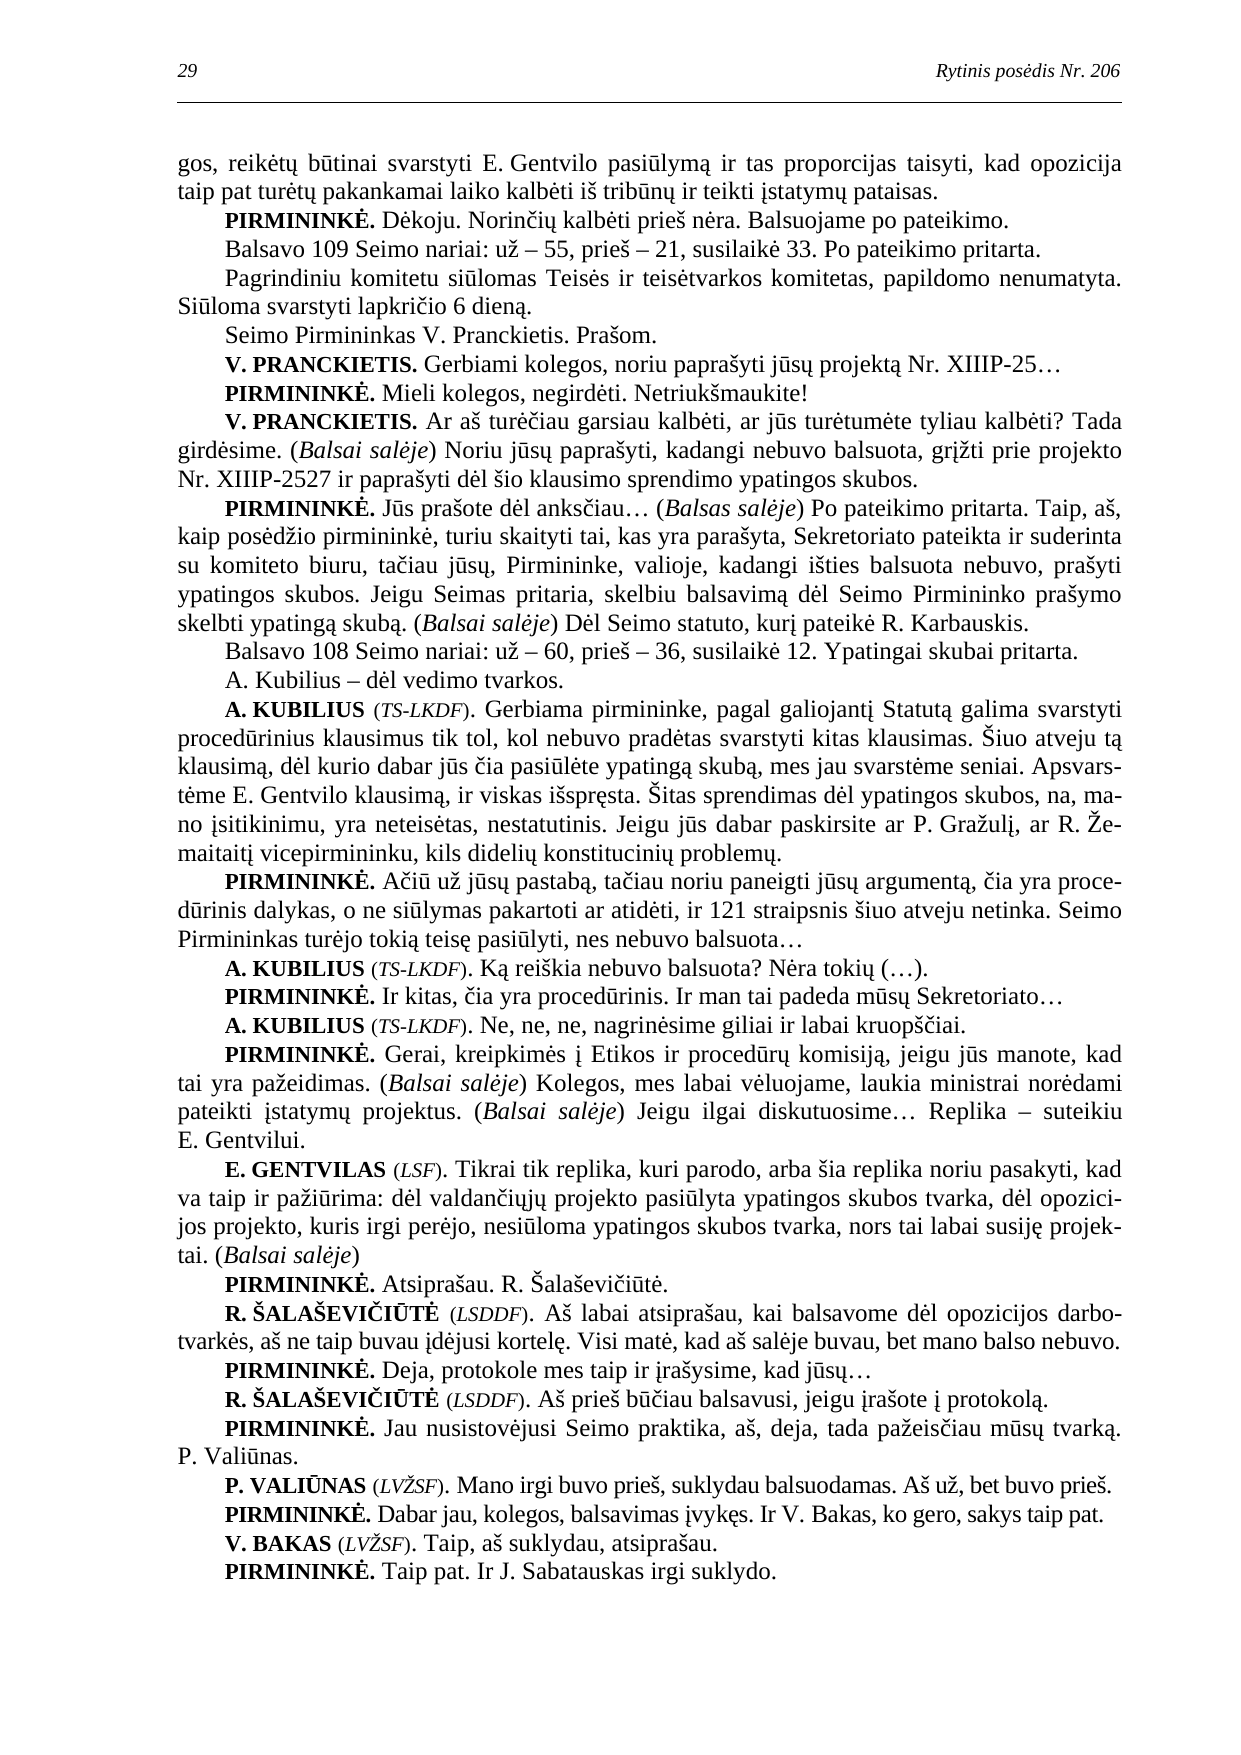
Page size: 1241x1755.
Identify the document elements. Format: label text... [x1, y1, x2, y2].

text PIRMININKĖ. Da­bar jau, ko­le­gos, bal­sa­vi­mas įvy­kęs. Ir V. Ba­kas, ko ge­ro, sa­kys taip pat. [177, 1499, 1122, 1528]
text PIRMININKĖ. Mie­li ko­le­gos, ne­gir­dė­ti. Ne­triukš­mau­ki­te! [177, 378, 1122, 406]
text PIRMININKĖ. Dė­ko­ju. No­rin­čių kal­bė­ti prieš nė­ra. Bal­suo­ja­me po pa­tei­ki­mo. [177, 205, 1122, 234]
text Bal­sa­vo 109 Sei­mo na­riai: už – 55, prieš – 21, su­si­lai­kė 33. Po pa­tei­ki­mo pri­tar­ta. [177, 234, 1122, 263]
text PIRMININKĖ. Taip pat. Ir J. Sa­ba­taus­kas ir­gi su­kly­do. [177, 1556, 1122, 1585]
text PIRMININKĖ. De­ja, pro­to­ko­le mes taip ir įra­šy­si­me, kad jū­sų… [177, 1355, 1122, 1384]
text V. PRANCKIETIS. Ger­bia­mi ko­le­gos, no­riu pa­pra­šy­ti jū­sų pro­jek­tą Nr. XIIIP-25… [177, 349, 1122, 378]
text PIRMININKĖ. Jūs pra­šo­te dėl anks­čiau… (Bal­sas sa­lė­je) Po pa­tei­ki­mo pri­tar­ta. Taip, aš, kaip po­sė­džio pir­mi­nin­kė, tu­riu skai­ty­ti tai, kas yra pa­ra­šy­ta, Sek­re­to­ria­to pa­teik­ta ir su­de­rin­ta su ko­mi­te­to biu­ru, ta­čiau jū­sų, Pir­mi­nin­ke, va­lio­je, ka­dan­gi iš­ties bal­suo­ta ne­bu­vo, pra­šy­ti ypa­tin­gos sku­bos. Jei­gu Sei­mas pri­ta­ria, skel­biu bal­sa­vi­mą dėl Sei­mo Pir­mi­nin­ko pra­šy­mo skelb­ti ypa­tin­gą sku­bą. (Bal­sai sa­lė­je) Dėl Sei­mo sta­tu­to, ku­rį pa­tei­kė R. Kar­baus­kis. [177, 493, 1122, 636]
text P. VALIŪNAS (LVŽSF). Ma­no ir­gi bu­vo prieš, su­kly­dau bal­suo­da­mas. Aš už, bet bu­vo prieš. [177, 1470, 1122, 1499]
text R. ŠALAŠEVIČIŪTĖ (LSDDF). Aš la­bai at­si­pra­šau, kai bal­sa­vo­me dėl opo­zi­ci­jos dar­bo­tvar­kės, aš ne taip bu­vau įdė­ju­si kor­te­lę. Vi­si ma­tė, kad aš sa­lė­je bu­vau, bet ma­no bal­so ne­bu­vo. [177, 1298, 1122, 1355]
text PIRMININKĖ. Ge­rai, kreip­ki­mės į Eti­kos ir pro­ce­dū­rų ko­mi­si­ją, jei­gu jūs ma­no­te, kad tai yra pa­žei­di­mas. (Bal­sai sa­lė­je) Ko­le­gos, mes la­bai vė­luo­ja­me, lau­kia mi­nist­rai no­rė­da­mi pa­teik­ti įsta­ty­mų pro­jek­tus. (Bal­sai sa­lė­je) Jei­gu il­gai dis­ku­tuo­si­me… Re­pli­ka – su­tei­kiu E. Gent­vi­lui. [177, 1039, 1122, 1154]
text Sei­mo Pir­mi­nin­kas V. Pranc­kie­tis. Pra­šom. [177, 320, 1122, 349]
text Pa­grin­di­niu ko­mi­te­tu siū­lo­mas Tei­sės ir tei­sėt­var­kos ko­mi­te­tas, pa­pil­do­mo ne­nu­ma­ty­ta. Siū­lo­ma svars­ty­ti lap­kri­čio 6 die­ną. [177, 263, 1122, 320]
text PIRMININKĖ. Jau nu­si­sto­vė­ju­si Sei­mo prak­ti­ka, aš, de­ja, ta­da pa­žeis­čiau mū­sų tvar­ką. P. Va­liū­nas. [177, 1413, 1122, 1470]
text V. PRANCKIETIS. Ar aš tu­rė­čiau gar­siau kal­bė­ti, ar jūs tu­rė­tu­mė­te ty­liau kal­bė­ti? Ta­da gir­dė­si­me. (Bal­sai sa­lė­je) No­riu jū­sų pa­pra­šy­ti, ka­dan­gi ne­bu­vo bal­suo­ta, grįž­ti prie pro­jek­to Nr. XIIIP-2527 ir pa­pra­šy­ti dėl šio klau­si­mo spren­di­mo ypa­tin­gos sku­bos. [177, 406, 1122, 493]
text A. KUBILIUS (TS-LKDF). Ką reiš­kia ne­bu­vo bal­suo­ta? Nė­ra to­kių (…). [177, 953, 1122, 981]
text A. KUBILIUS (TS-LKDF). Ne, ne, ne, nag­ri­nė­si­me gi­liai ir la­bai kruopš­čiai. [177, 1010, 1122, 1039]
text gos, rei­kė­tų bū­ti­nai svars­ty­ti E. Gent­vi­lo pa­siū­ly­mą ir tas pro­por­ci­jas tai­sy­ti, kad opo­zi­ci­ja taip pat tu­rė­tų pa­kan­ka­mai lai­ko kal­bė­ti iš tri­bū­nų ir teik­ti įsta­ty­mų pa­tai­sas. [177, 148, 1122, 205]
text A. KUBILIUS (TS-LKDF). Ger­bia­ma pir­mi­nin­ke, pa­gal ga­lio­jan­tį Sta­tu­tą ga­li­ma svars­ty­ti pro­ce­dū­ri­nius klau­si­mus tik tol, kol ne­bu­vo pra­dė­tas svars­ty­ti ki­tas klau­si­mas. Šiuo at­ve­ju tą klau­si­mą, dėl ku­rio da­bar jūs čia pa­siū­lė­te ypa­tin­gą sku­bą, mes jau svars­tė­me se­niai. Ap­svars­tė­me E. Gent­vi­lo klau­si­mą, ir vis­kas iš­spręs­ta. Ši­tas spren­di­mas dėl ypa­tin­gos sku­bos, na, ma­no įsi­ti­ki­ni­mu, yra ne­tei­sė­tas, ne­sta­tu­ti­nis. Jei­gu jūs da­bar pa­skir­si­te ar P. Gra­žu­lį, ar R. Že­mai­tai­tį vi­ce­pir­mi­nin­ku, kils di­de­lių kon­sti­tu­ci­nių pro­ble­mų. [177, 694, 1122, 866]
text PIRMININKĖ. Ačiū už jū­sų pa­sta­bą, ta­čiau no­riu pa­neig­ti jū­sų ar­gu­men­tą, čia yra pro­ce­dū­ri­nis da­ly­kas, o ne siū­ly­mas pa­kar­to­ti ar ati­dė­ti, ir 121 straips­nis šiuo at­ve­ju ne­tin­ka. Sei­mo Pir­mi­nin­kas tu­rė­jo to­kią tei­sę pa­siū­ly­ti, nes ne­bu­vo bal­suo­ta… [177, 866, 1122, 953]
text Bal­sa­vo 108 Sei­mo na­riai: už – 60, prieš – 36, su­si­lai­kė 12. Ypa­tin­gai sku­bai pri­tar­ta. [177, 636, 1122, 665]
text PIRMININKĖ. Ir ki­tas, čia yra pro­ce­dū­ri­nis. Ir man tai pa­de­da mū­sų Sek­re­to­ria­to… [177, 981, 1122, 1010]
text PIRMININKĖ. At­si­pra­šau. R. Ša­la­še­vi­č­iū­tė. [177, 1269, 1122, 1298]
text E. GENTVILAS (LSF). Tik­rai tik re­pli­ka, ku­ri pa­ro­do, ar­ba šia re­pli­ka no­riu pa­sa­ky­ti, kad va taip ir pa­žiū­ri­ma: dėl val­dan­čių­jų pro­jek­to pa­siū­ly­ta ypa­tin­gos sku­bos tvar­ka, dėl opo­zi­ci­jos pro­jek­to, ku­ris ir­gi per­ėjo, ne­siū­lo­ma ypa­tin­gos sku­bos tvar­ka, nors tai la­bai su­si­ję pro­jek­tai. (Bal­sai sa­lė­je) [177, 1154, 1122, 1269]
text A. Ku­bi­lius – dėl ve­di­mo tvar­kos. [177, 665, 1122, 694]
text R. ŠALAŠEVIČIŪTĖ (LSDDF). Aš prieš bū­čiau bal­sa­vu­si, jei­gu įra­šo­te į pro­to­ko­lą. [177, 1384, 1122, 1413]
text V. BAKAS (LVŽSF). Taip, aš su­kly­dau, at­si­pra­šau. [177, 1528, 1122, 1556]
